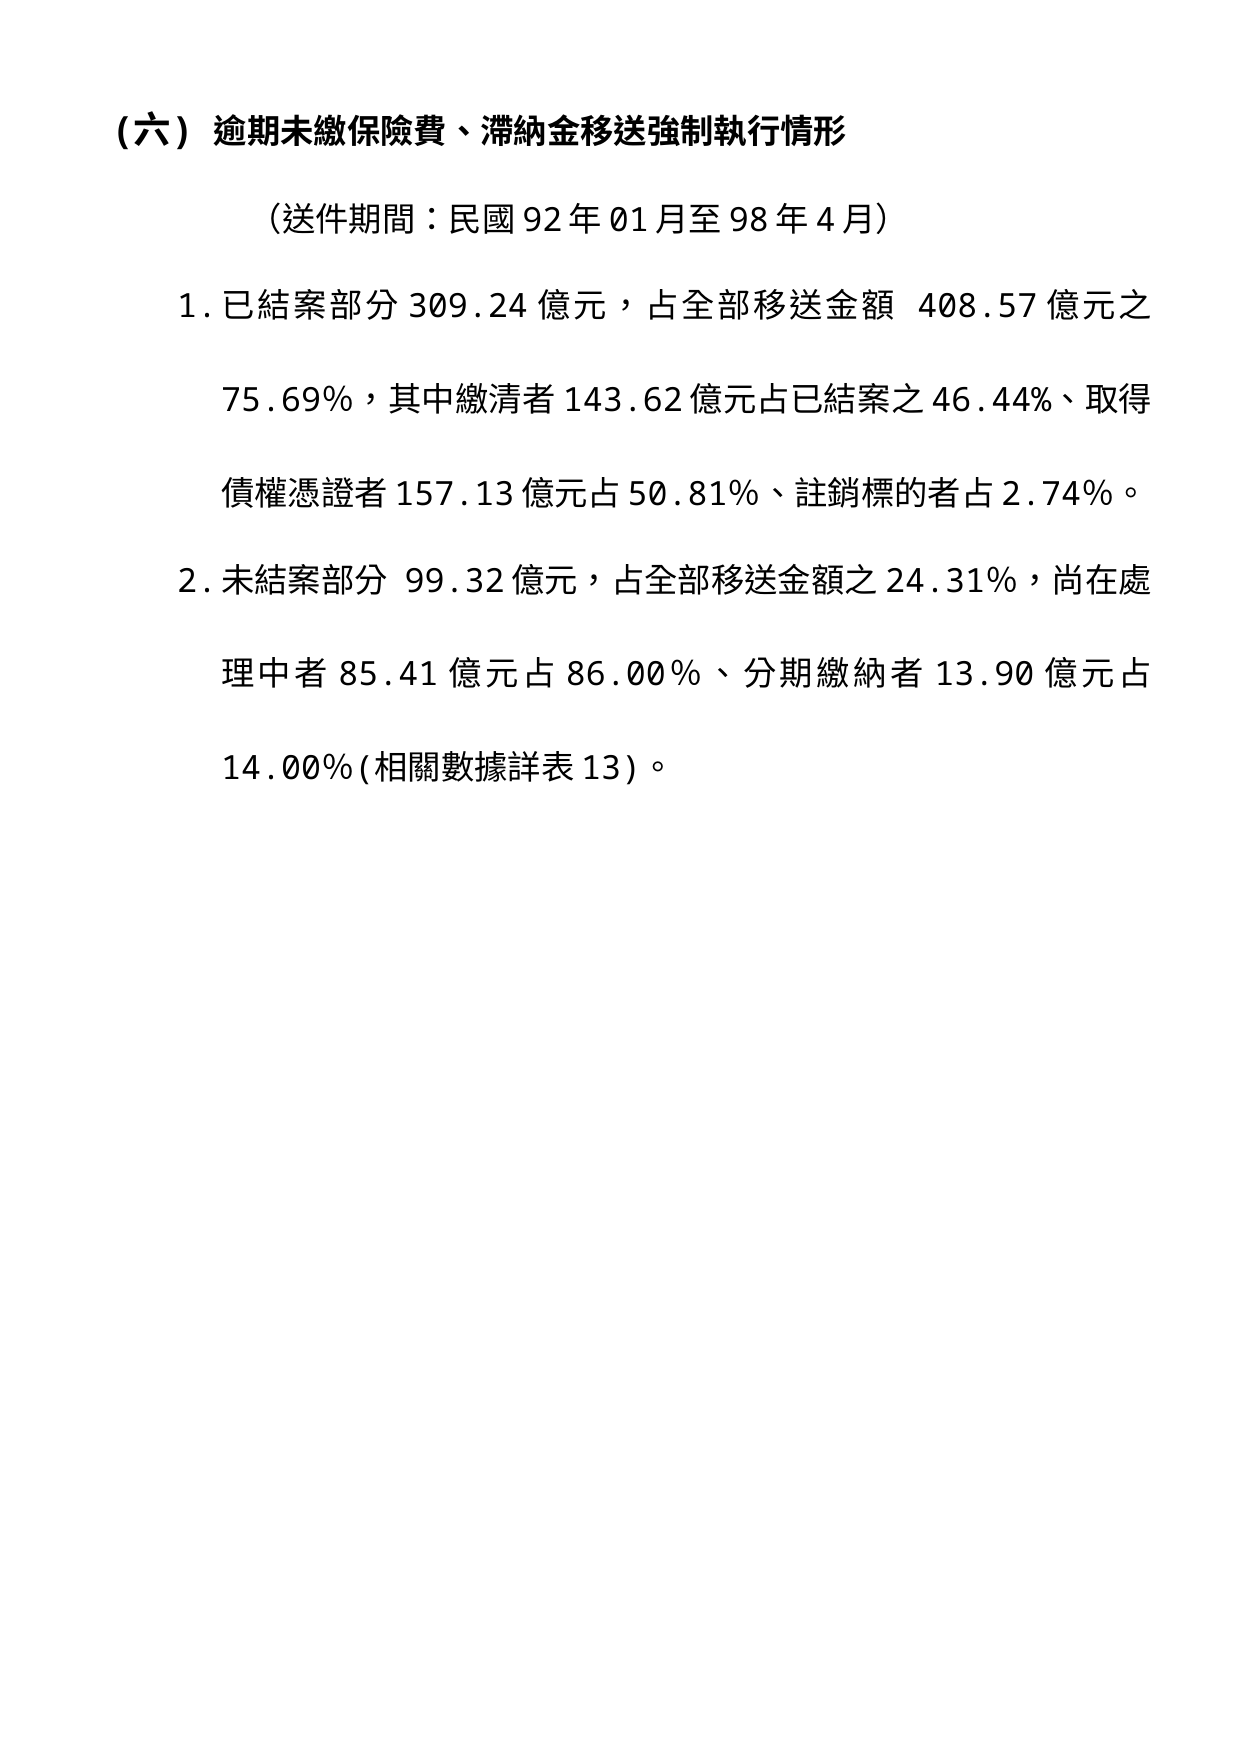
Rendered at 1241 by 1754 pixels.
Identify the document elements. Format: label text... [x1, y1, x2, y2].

text （送件期間：民國92年01月至98年4月） [89, 175, 1152, 238]
text 1. 已結案部分309.24億元，占全部移送金額 408.57億元之75.69％，其中繳清者143.62億元占已結案之46.44%、取得債權憑證者157.13億元占50.81％、註銷標的者占2.74％。 [177, 262, 1152, 512]
text (六) 逾期未繳保險費、滯納金移送強制執行情形 [89, 85, 1152, 148]
text 2. 未結案部分 99.32億元，占全部移送金額之24.31％，尚在處理中者85.41億元占86.00％、分期繳納者13.90億元占14.00％(相關數據詳表13)。 [177, 536, 1152, 786]
